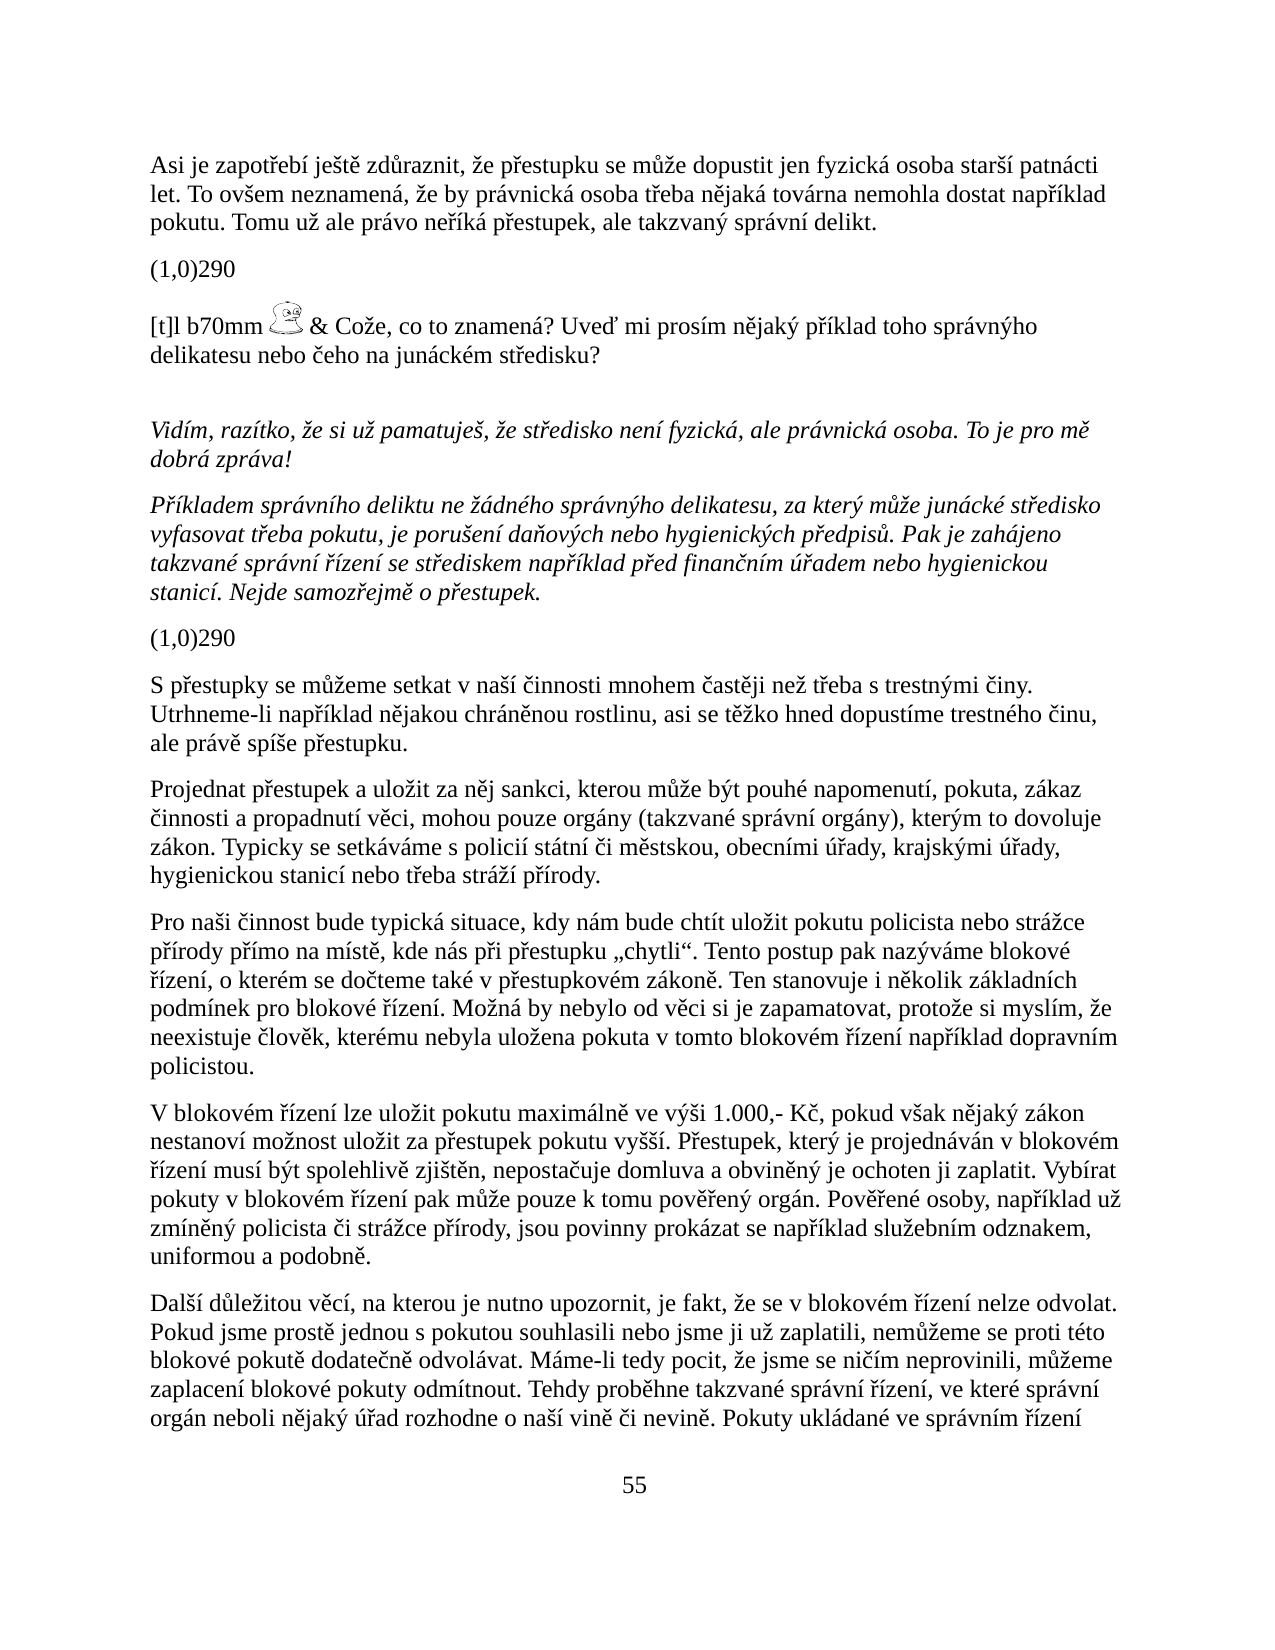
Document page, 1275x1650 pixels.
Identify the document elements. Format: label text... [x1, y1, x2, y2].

text Pro naši činnost bude typická situace, kdy nám bude chtít uložit pokutu policista nebo strážce přírody přímo na místě, kde nás při přestupku „chytli“. Tento postup pak nazýváme blokové řízení, o kterém se dočteme také v přestupkovém zákoně. Ten stanovuje i několik základních podmínek pro blokové řízení. Možná by nebylo od věci si je zapamatovat, protože si myslím, že neexistuje člověk, kterému nebyla uložena pokuta v tomto blokovém řízení například dopravním policistou. [150, 907, 1125, 1080]
text (1,0)290 [150, 623, 1125, 652]
text Projednat přestupek a uložit za něj sankci, kterou může být pouhé napomenutí, pokuta, zákaz činnosti a propadnutí věci, mohou pouze orgány (takzvané správní orgány), kterým to dovoluje zákon. Typicky se setkáváme s policií státní či městskou, obecními úřady, krajskými úřady, hygienickou stanicí nebo třeba stráží přírody. [150, 774, 1125, 889]
text Další důležitou věcí, na kterou je nutno upozornit, je fakt, že se v blokovém řízení nelze odvolat. Pokud jsme prostě jednou s pokutou souhlasili nebo jsme ji už zaplatili, nemůžeme se proti této blokové pokutě dodatečně odvolávat. Máme-li tedy pocit, že jsme se ničím neprovinili, můžeme zaplacení blokové pokuty odmítnout. Tehdy proběhne takzvané správní řízení, ve které správní orgán neboli nějaký úřad rozhodne o naší vině či nevině. Pokuty ukládané ve správním řízení [150, 1288, 1125, 1432]
text Příkladem správního deliktu ne žádného správnýho delikatesu, za který může junácké středisko vyfasovat třeba pokutu, je porušení daňových nebo hygienických předpisů. Pak je zahájeno takzvané správní řízení se střediskem například před finančním úřadem nebo hygienickou stanicí. Nejde samozřejmě o přestupek. [150, 491, 1125, 606]
text S přestupky se můžeme setkat v naší činnosti mnohem častěji než třeba s trestnými činy. Utrhneme-li například nějakou chráněnou rostlinu, asi se těžko hned dopustíme trestného činu, ale právě spíše přestupku. [150, 670, 1125, 756]
text V blokovém řízení lze uložit pokutu maximálně ve výši 1.000,- Kč, pokud však nějaký zákon nestanoví možnost uložit za přestupek pokutu vyšší. Přestupek, který je projednáván v blokovém řízení musí být spolehlivě zjištěn, nepostačuje domluva a obviněný je ochoten ji zaplatit. Vybírat pokuty v blokovém řízení pak může pouze k tomu pověřený orgán. Pověřené osoby, například už zmíněný policista či strážce přírody, jsou povinny prokázat se například služebním odznakem, uniformou a podobně. [150, 1098, 1125, 1270]
text [t]l b70mm & Cože, co to znamená? Uveď mi prosím nějaký příklad toho správnýho delikatesu nebo čeho na junáckém středisku? [150, 301, 1125, 397]
text Vidím, razítko, že si už pamatuješ, že středisko není fyzická, ale právnická osoba. To je pro mě dobrá zpráva! [150, 415, 1125, 473]
text (1,0)290 [150, 254, 1125, 283]
text Asi je zapotřebí ještě zdůraznit, že přestupku se může dopustit jen fyzická osoba starší patnácti let. To ovšem neznamená, že by právnická osoba třeba nějaká továrna nemohla dostat například pokutu. Tomu už ale právo neříká přestupek, ale takzvaný správní delikt. [150, 150, 1125, 236]
